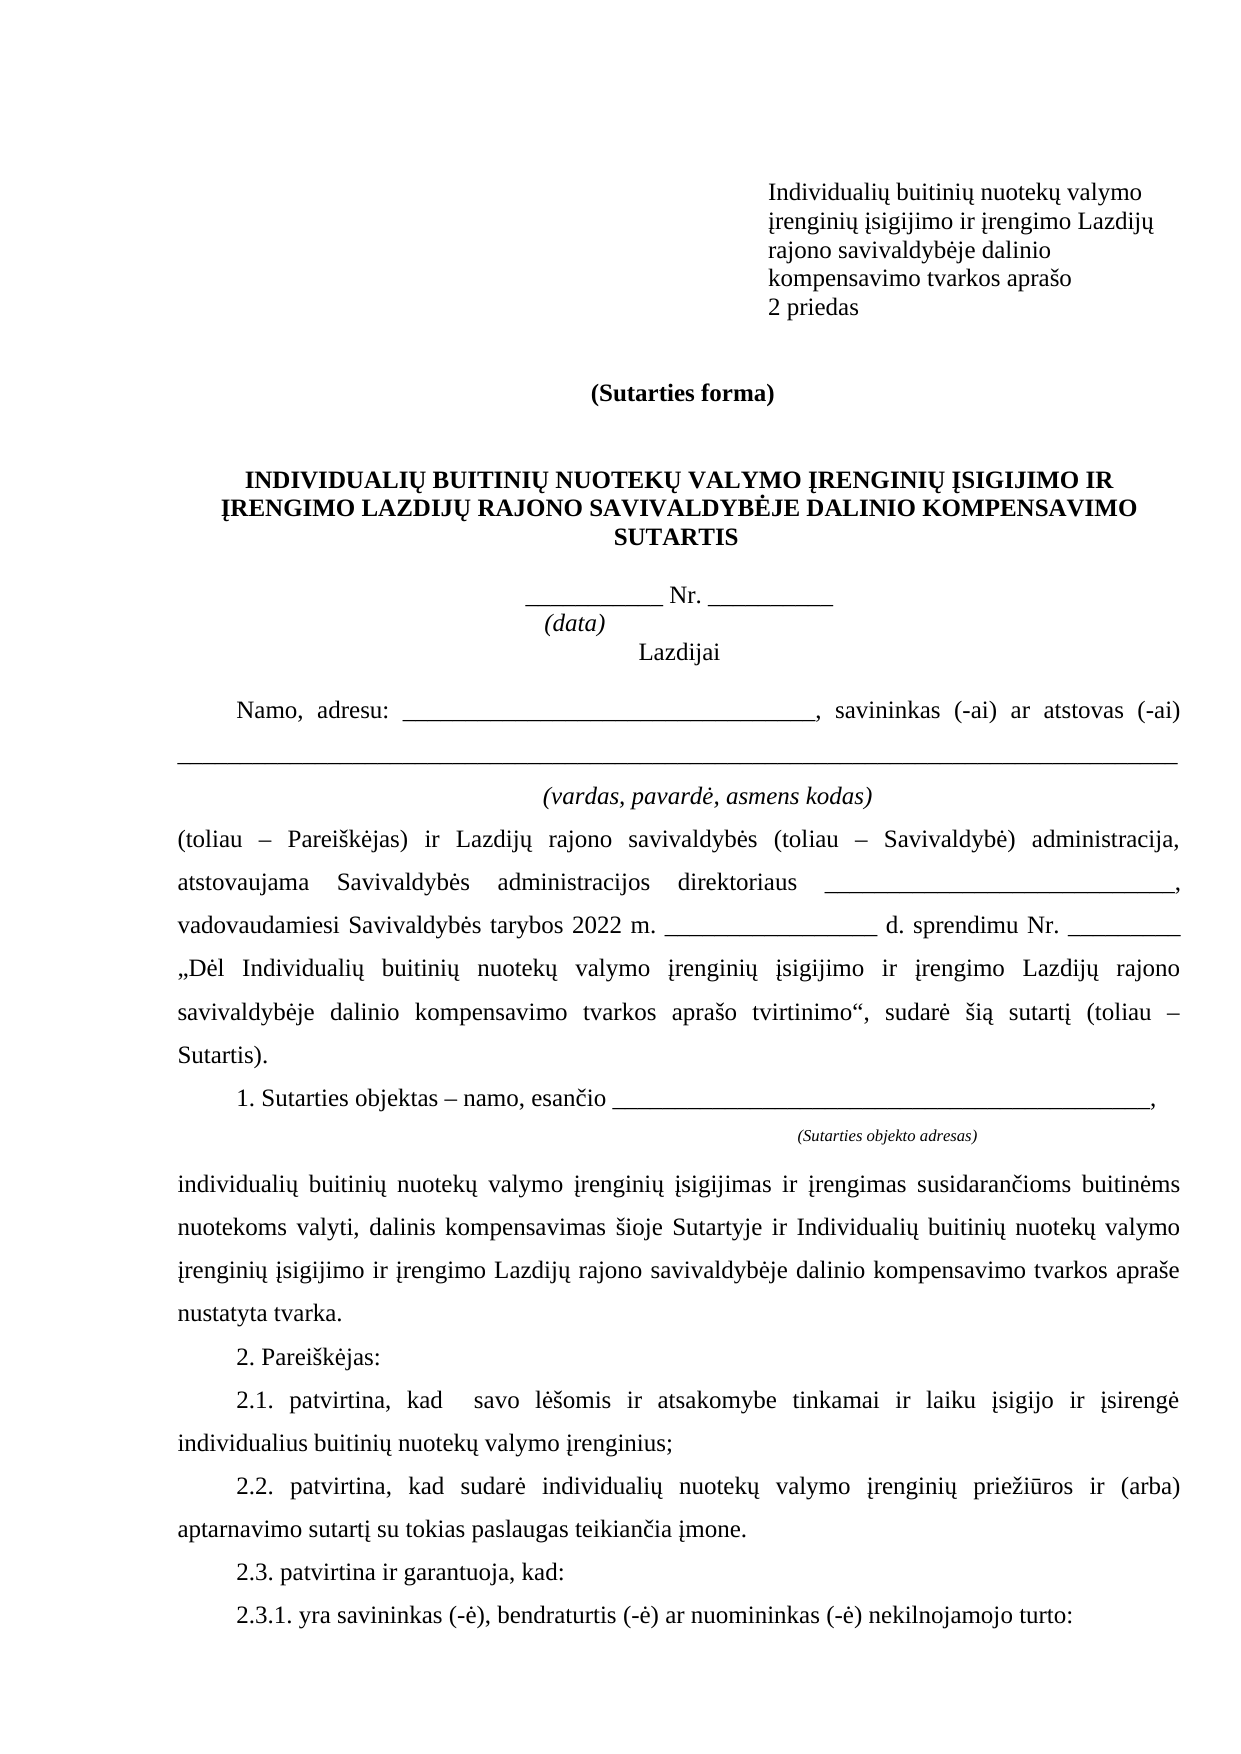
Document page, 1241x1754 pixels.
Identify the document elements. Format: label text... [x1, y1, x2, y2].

text (toliau – Pareiškėjas) ir Lazdijų rajono savivaldybės (toliau – Savivaldybė) administracija, atstovaujama Savivaldybės administracijos direktoriaus ____________________________, vadovaudamiesi Savivaldybės tarybos 2022 m. _________________ d. sprendimu Nr. _________ „Dėl Individualių buitinių nuotekų valymo įrenginių įsigijimo ir įrengimo Lazdijų rajono savivaldybėje dalinio kompensavimo tvarkos aprašo tvirtinimo“, sudarė šią sutartį (toliau – Sutartis). [177, 824, 1181, 1068]
text 2.2. patvirtina, kad sudarė individualių nuotekų valymo įrenginių priežiūros ir (arba) aptarnavimo sutartį su tokias paslaugas teikiančia įmone. [177, 1471, 1181, 1543]
text 2.3.1. yra savininkas (-ė), bendraturtis (-ė) ar nuomininkas (-ė) nekilnojamojo turto: [177, 1600, 1181, 1629]
text 1. Sutarties objektas – namo, esančio ___________________________________________, (Sutarties objekto adresas) [236, 1083, 1181, 1155]
text Individualių buitinių nuotekų valymo įrenginių įsigijimo ir įrengimo Lazdijų rajono savivaldybėje dalinio kompensavimo tvarkos aprašo [768, 177, 1181, 292]
text 2.3. patvirtina ir garantuoja, kad: [177, 1557, 1181, 1586]
text 2 priedas [768, 292, 1181, 321]
text (Sutarties forma) [177, 378, 1181, 407]
text Namo, adresu: _________________________________, savininkas (-ai) ar atstovas (-ai) ________________________________________________________________________________ [177, 695, 1181, 767]
text ___________ Nr. __________ [177, 580, 1181, 608]
text SUTARTIS [177, 522, 1181, 551]
text 2.1. patvirtina, kad savo lėšomis ir atsakomybe tinkamai ir laiku įsigijo ir įsirengė individualius buitinių nuotekų valymo įrenginius; [177, 1385, 1181, 1457]
text individualių buitinių nuotekų valymo įrenginių įsigijimas ir įrengimas susidarančioms buitinėms nuotekoms valyti, dalinis kompensavimas šioje Sutartyje ir Individualių buitinių nuotekų valymo įrenginių įsigijimo ir įrengimo Lazdijų rajono savivaldybėje dalinio kompensavimo tvarkos apraše nustatyta tvarka. [177, 1169, 1181, 1327]
text (vardas, pavardė, asmens kodas) [177, 781, 1181, 810]
text Lazdijai [177, 637, 1181, 666]
text (data) [177, 608, 1181, 637]
text INDIVIDUALIŲ BUITINIŲ NUOTEKŲ VALYMO ĮRENGINIŲ ĮSIGIJIMO IR ĮRENGIMO LAZDIJŲ RAJONO SAVIVALDYBĖJE DALINIO KOMPENSAVIMO [177, 465, 1181, 522]
text 2. Pareiškėjas: [177, 1342, 1181, 1370]
